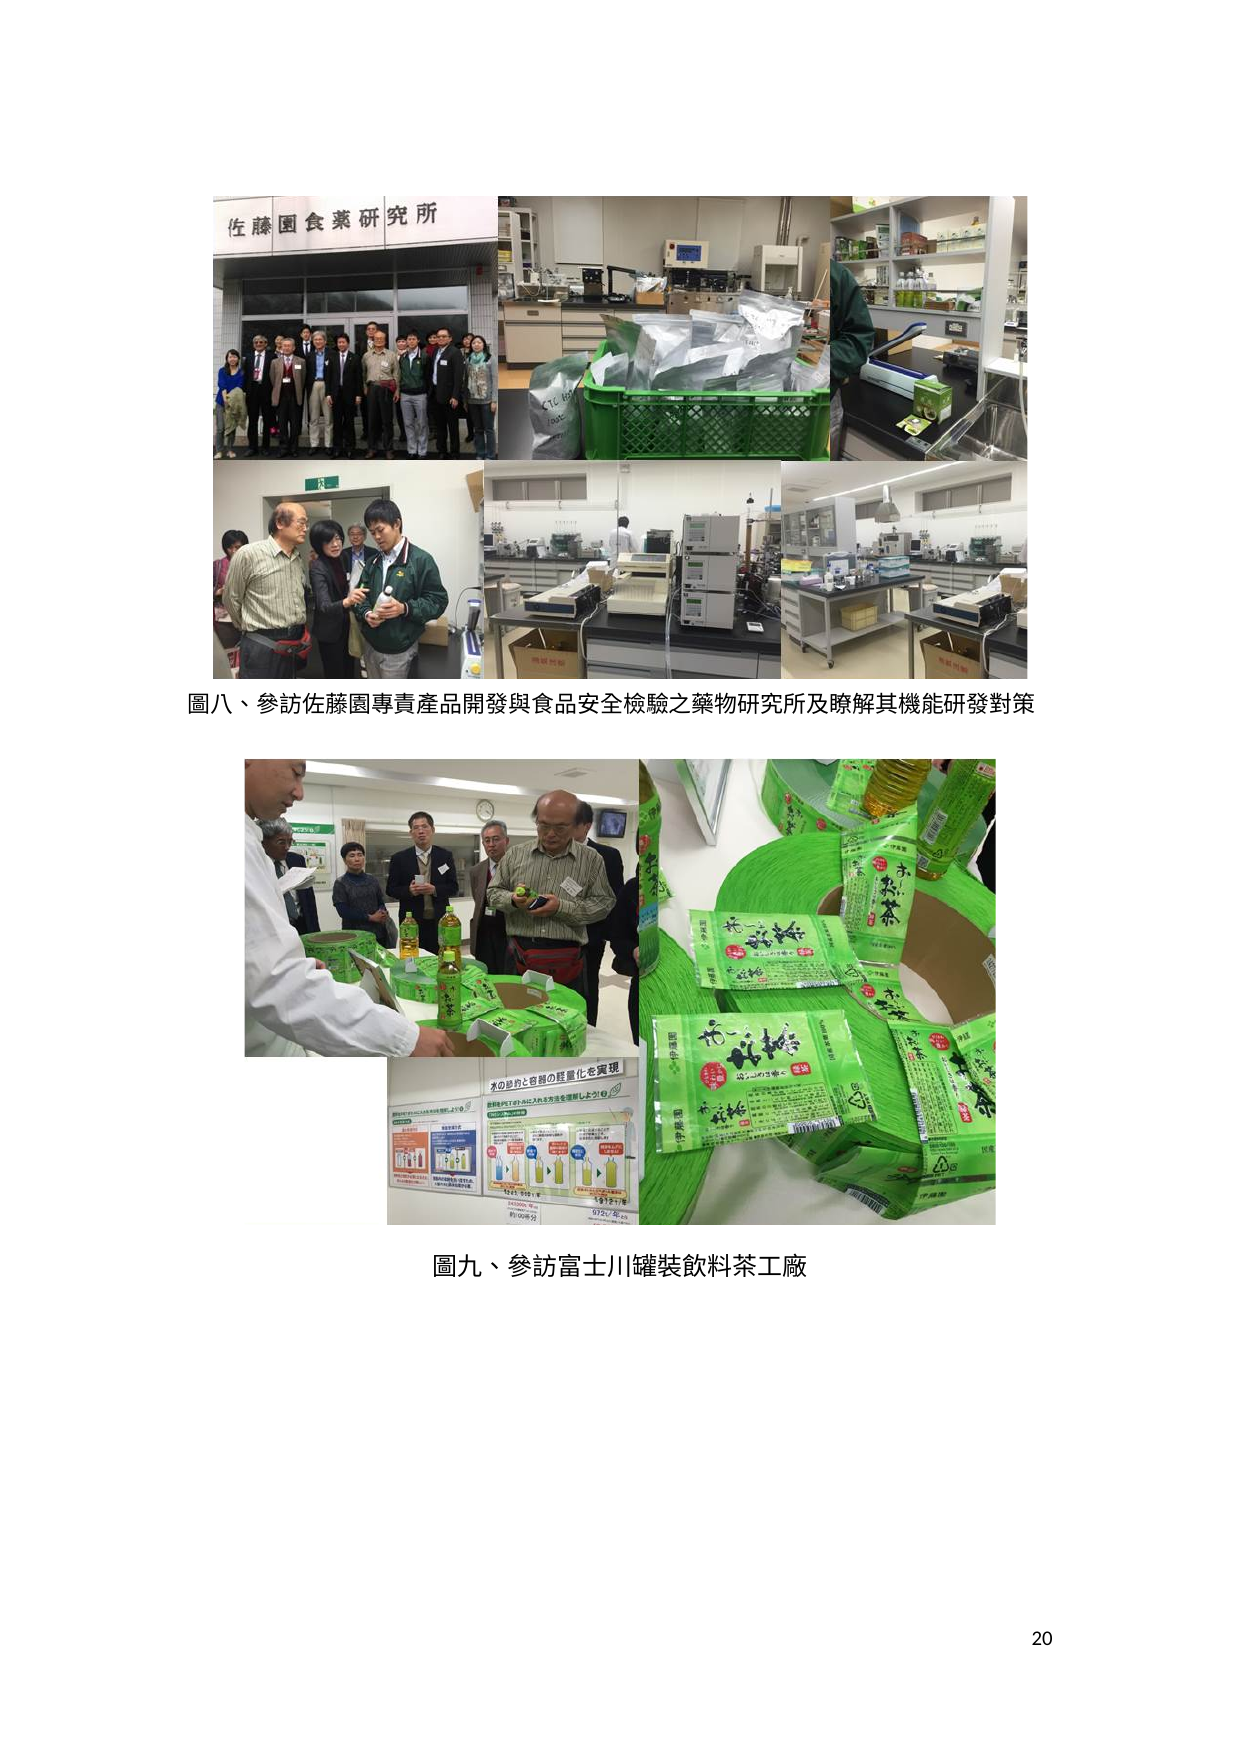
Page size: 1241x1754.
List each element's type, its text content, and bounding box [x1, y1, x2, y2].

picture [244, 758, 996, 1225]
text 圖八、參訪佐藤園專責產品開發與食品安全檢驗之藥物研究所及瞭解其機能研發對策 [187, 684, 1053, 721]
picture [213, 196, 1028, 679]
text 圖九、參訪富士川罐裝飲料茶工廠 [187, 1246, 1053, 1284]
